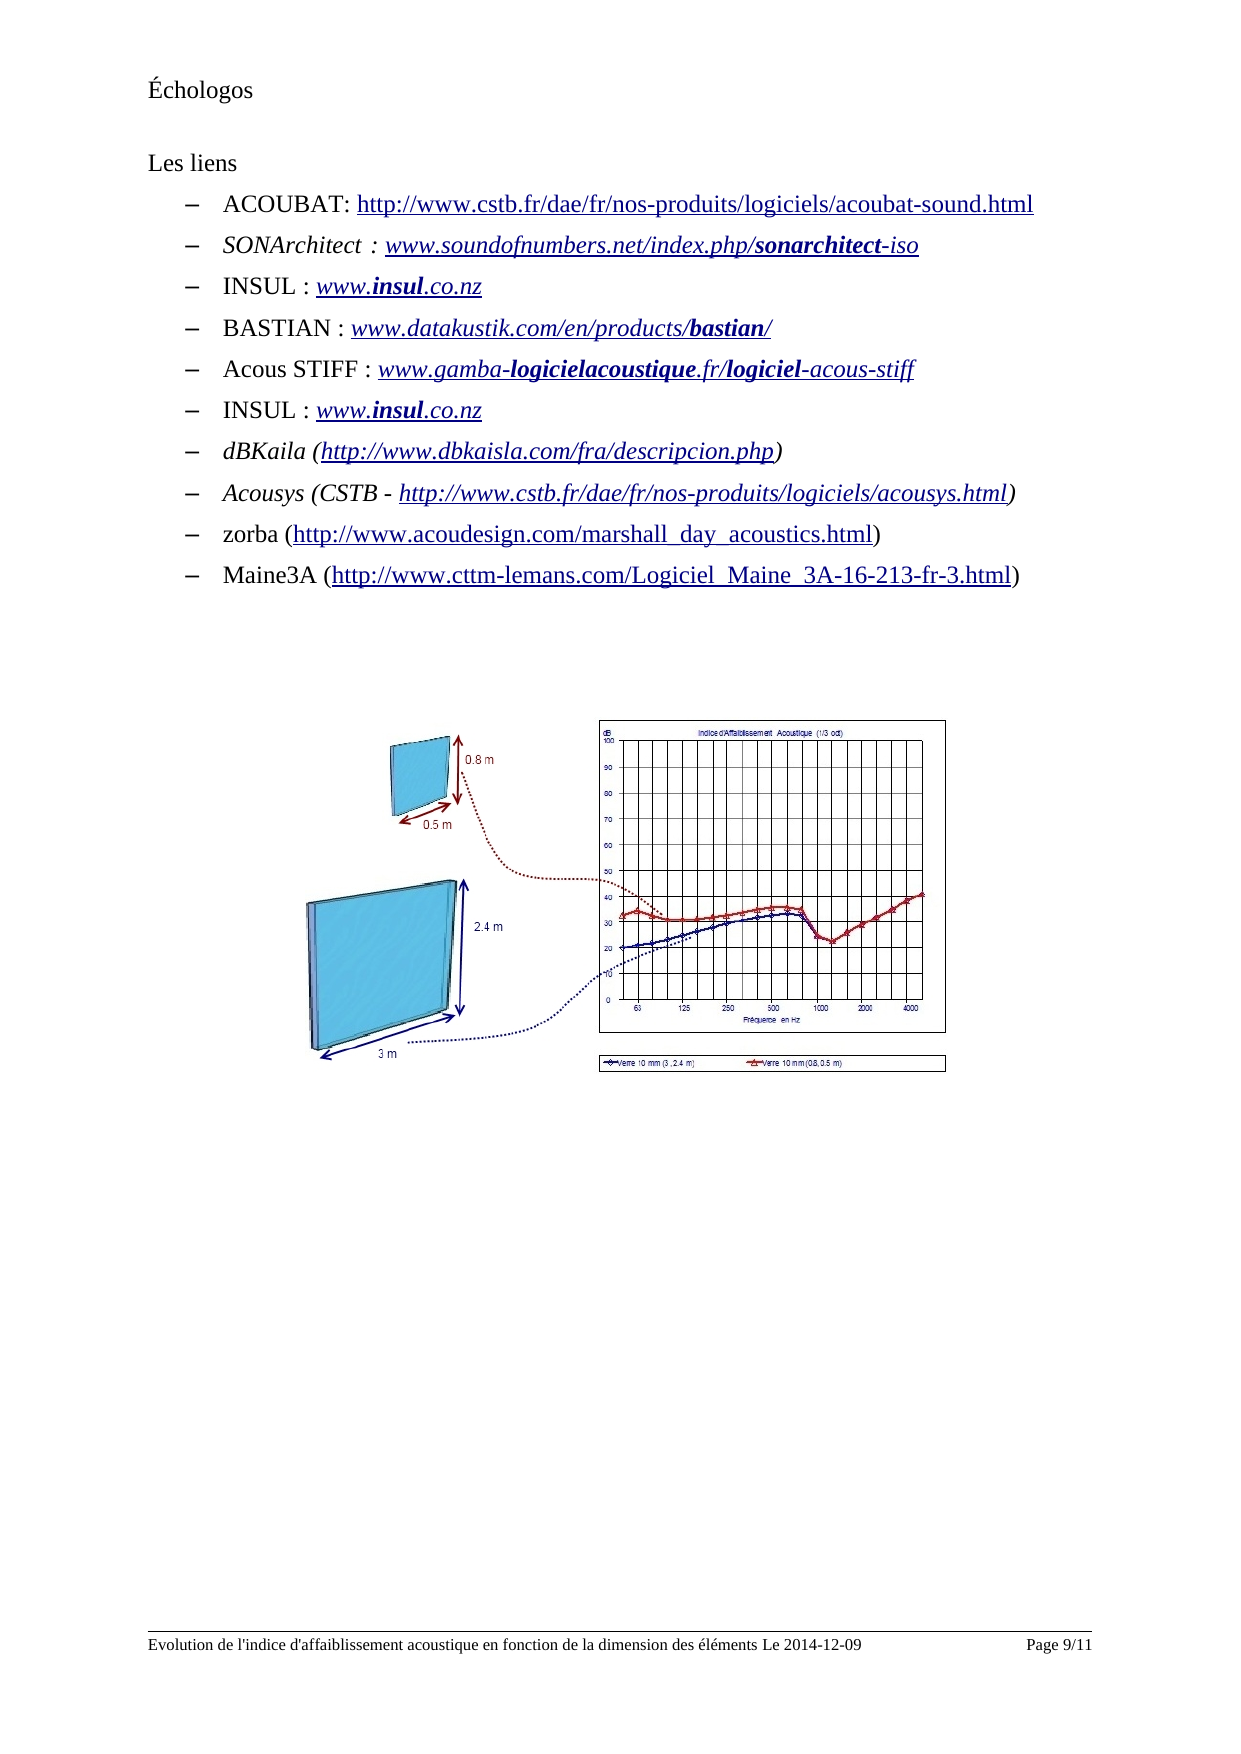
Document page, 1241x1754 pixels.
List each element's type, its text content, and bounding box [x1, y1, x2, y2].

list Maine3A (http://www.cttm-lemans.com/Logiciel_Maine_3A-16-213-fr-3.html) [185, 560, 1092, 589]
picture [305, 717, 949, 1074]
list dBKaila (http://www.dbkaisla.com/fra/descripcion.php) [185, 436, 1092, 465]
list Acousys (CSTB - http://www.cstb.fr/dae/fr/nos-produits/logiciels/acousys.html) [185, 478, 1092, 506]
list Acous STIFF : www.gamba-logicielacoustique.fr/logiciel-acous-stiff [185, 354, 1092, 383]
list INSUL : www.insul.co.nz [185, 271, 1092, 300]
list INSUL : www.insul.co.nz [185, 395, 1092, 424]
text Les liens [148, 148, 1092, 176]
list ACOUBAT: http://www.cstb.fr/dae/fr/nos-produits/logiciels/acoubat-sound.html [185, 189, 1092, 218]
list zorba (http://www.acoudesign.com/marshall_day_acoustics.html) [185, 519, 1092, 548]
list SONArchitect : www.soundofnumbers.net/index.php/sonarchitect-iso [185, 230, 1092, 259]
list BASTIAN : www.datakustik.com/en/products/bastian/ [185, 313, 1092, 341]
